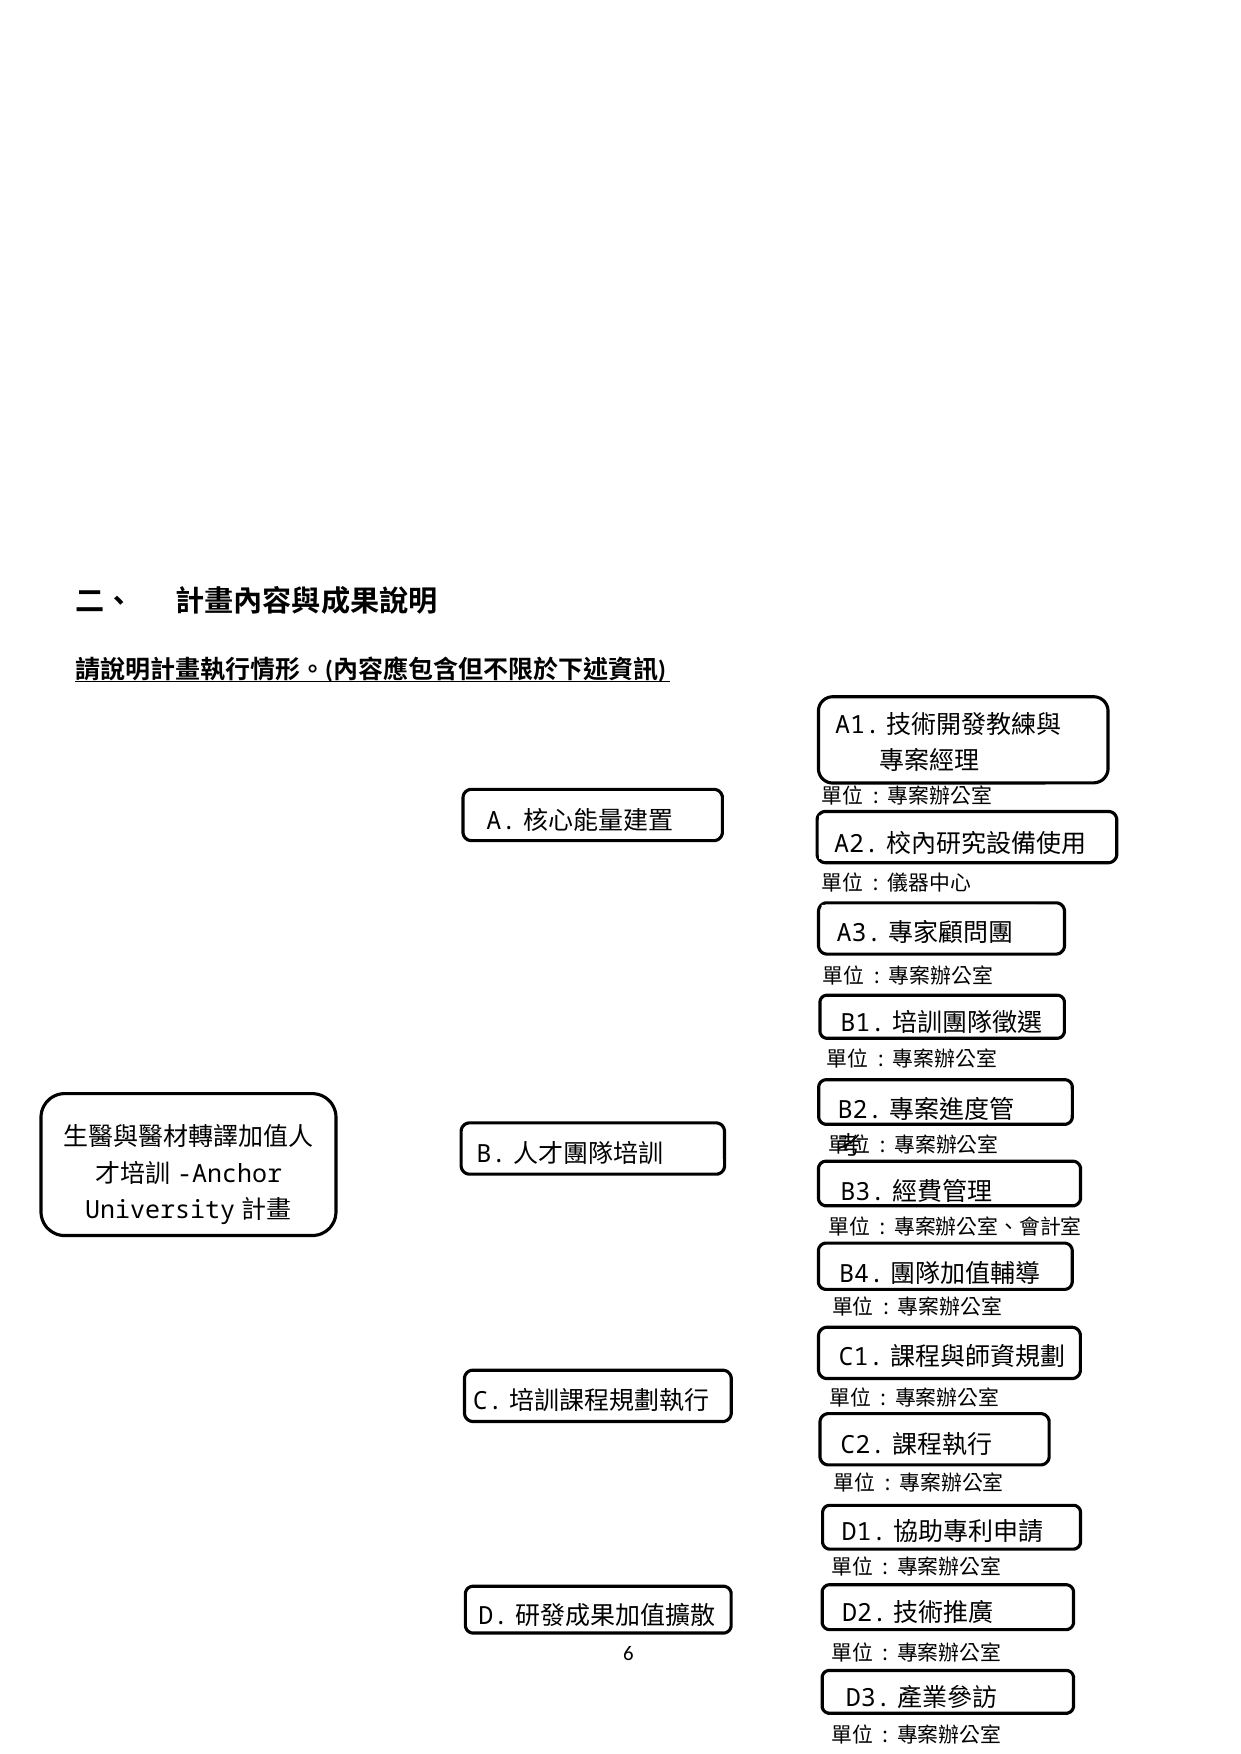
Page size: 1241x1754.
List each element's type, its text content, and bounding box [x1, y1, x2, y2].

text 【範例】 [1035, 801, 1181, 863]
subtitle 計畫內容與成果說明 [75, 557, 1181, 620]
text (1)計畫架構樹枝圖 [1036, 926, 1181, 988]
text 【範例】 [75, 801, 816, 863]
text 請說明計畫執行情形。(內容應包含但不限於下述資訊) [75, 626, 1181, 688]
text (1)計畫架構樹枝圖 [75, 926, 818, 988]
list 整體計畫執行模式。(請以樹枝圖概述本計畫推動架構，並簡述各項工作實際執行情形說明。) [75, 713, 816, 776]
